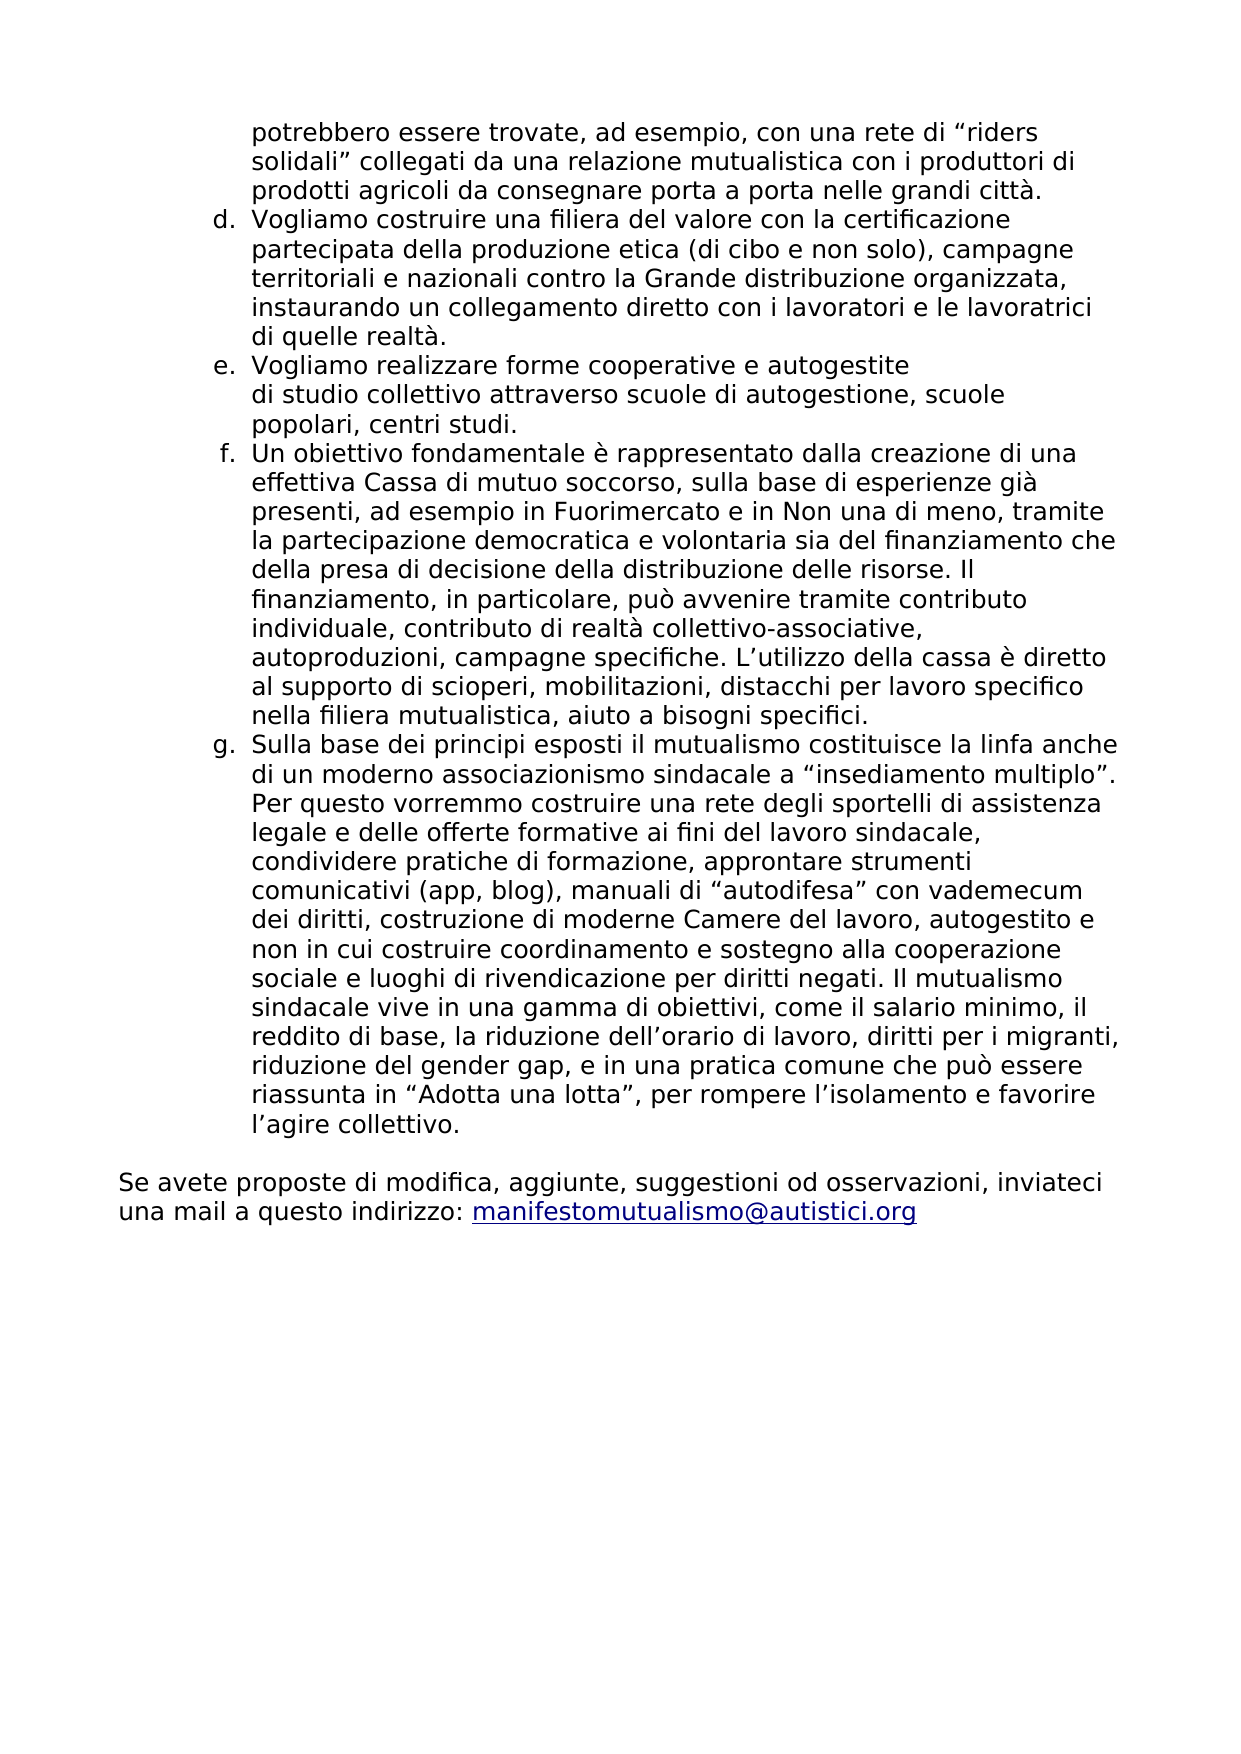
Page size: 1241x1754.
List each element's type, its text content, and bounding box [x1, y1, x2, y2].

list Un obiettivo fondamentale è rappresentato dalla creazione di una effettiva Cassa di mutuo soccorso, sulla base di esperienze già presenti, ad esempio in Fuorimercato e in Non una di meno, tramite la partecipazione democratica e volontaria sia del finanziamento che della presa di decisione della distribuzione delle risorse. Il finanziamento, in particolare, può avvenire tramite contributo individuale, contributo di realtà collettivo-associative, autoproduzioni, campagne specifiche. L’utilizzo della cassa è diretto al supporto di scioperi, mobilitazioni, distacchi per lavoro specifico nella filiera mutualistica, aiuto a bisogni specifici. [236, 439, 1122, 731]
list potrebbero essere trovate, ad esempio, con una rete di “riders solidali” collegati da una relazione mutualistica con i produttori di prodotti agricoli da consegnare porta a porta nelle grandi città. [236, 118, 1122, 206]
list Sulla base dei principi esposti il mutualismo costituisce la linfa anche di un moderno associazionismo sindacale a “insediamento multiplo”. Per questo vorremmo costruire una rete degli sportelli di assistenza legale e delle offerte formative ai fini del lavoro sindacale, condividere pratiche di formazione, approntare strumenti comunicativi (app, blog), manuali di “autodifesa” con vademecum dei diritti, costruzione di moderne Camere del lavoro, autogestito e non in cui costruire coordinamento e sostegno alla cooperazione sociale e luoghi di rivendicazione per diritti negati. Il mutualismo sindacale vive in una gamma di obiettivi, come il salario minimo, il reddito di base, la riduzione dell’orario di lavoro, diritti per i migranti, riduzione del gender gap, e in una pratica comune che può essere riassunta in “Adotta una lotta”, per rompere l’isolamento e favorire l’agire collettivo. [236, 731, 1122, 1139]
text Se avete proposte di modifica, aggiunte, suggestioni od osservazioni, inviateci una mail a questo indirizzo: manifestomutualismo@autistici.org [118, 1168, 1122, 1227]
list Vogliamo realizzare forme cooperative e autogestite di studio collettivo attraverso scuole di autogestione, scuole popolari, centri studi. [236, 351, 1122, 439]
list Vogliamo costruire una filiera del valore con la certificazione partecipata della produzione etica (di cibo e non solo), campagne territoriali e nazionali contro la Grande distribuzione organizzata, instaurando un collegamento diretto con i lavoratori e le lavoratrici di quelle realtà. [236, 206, 1122, 351]
